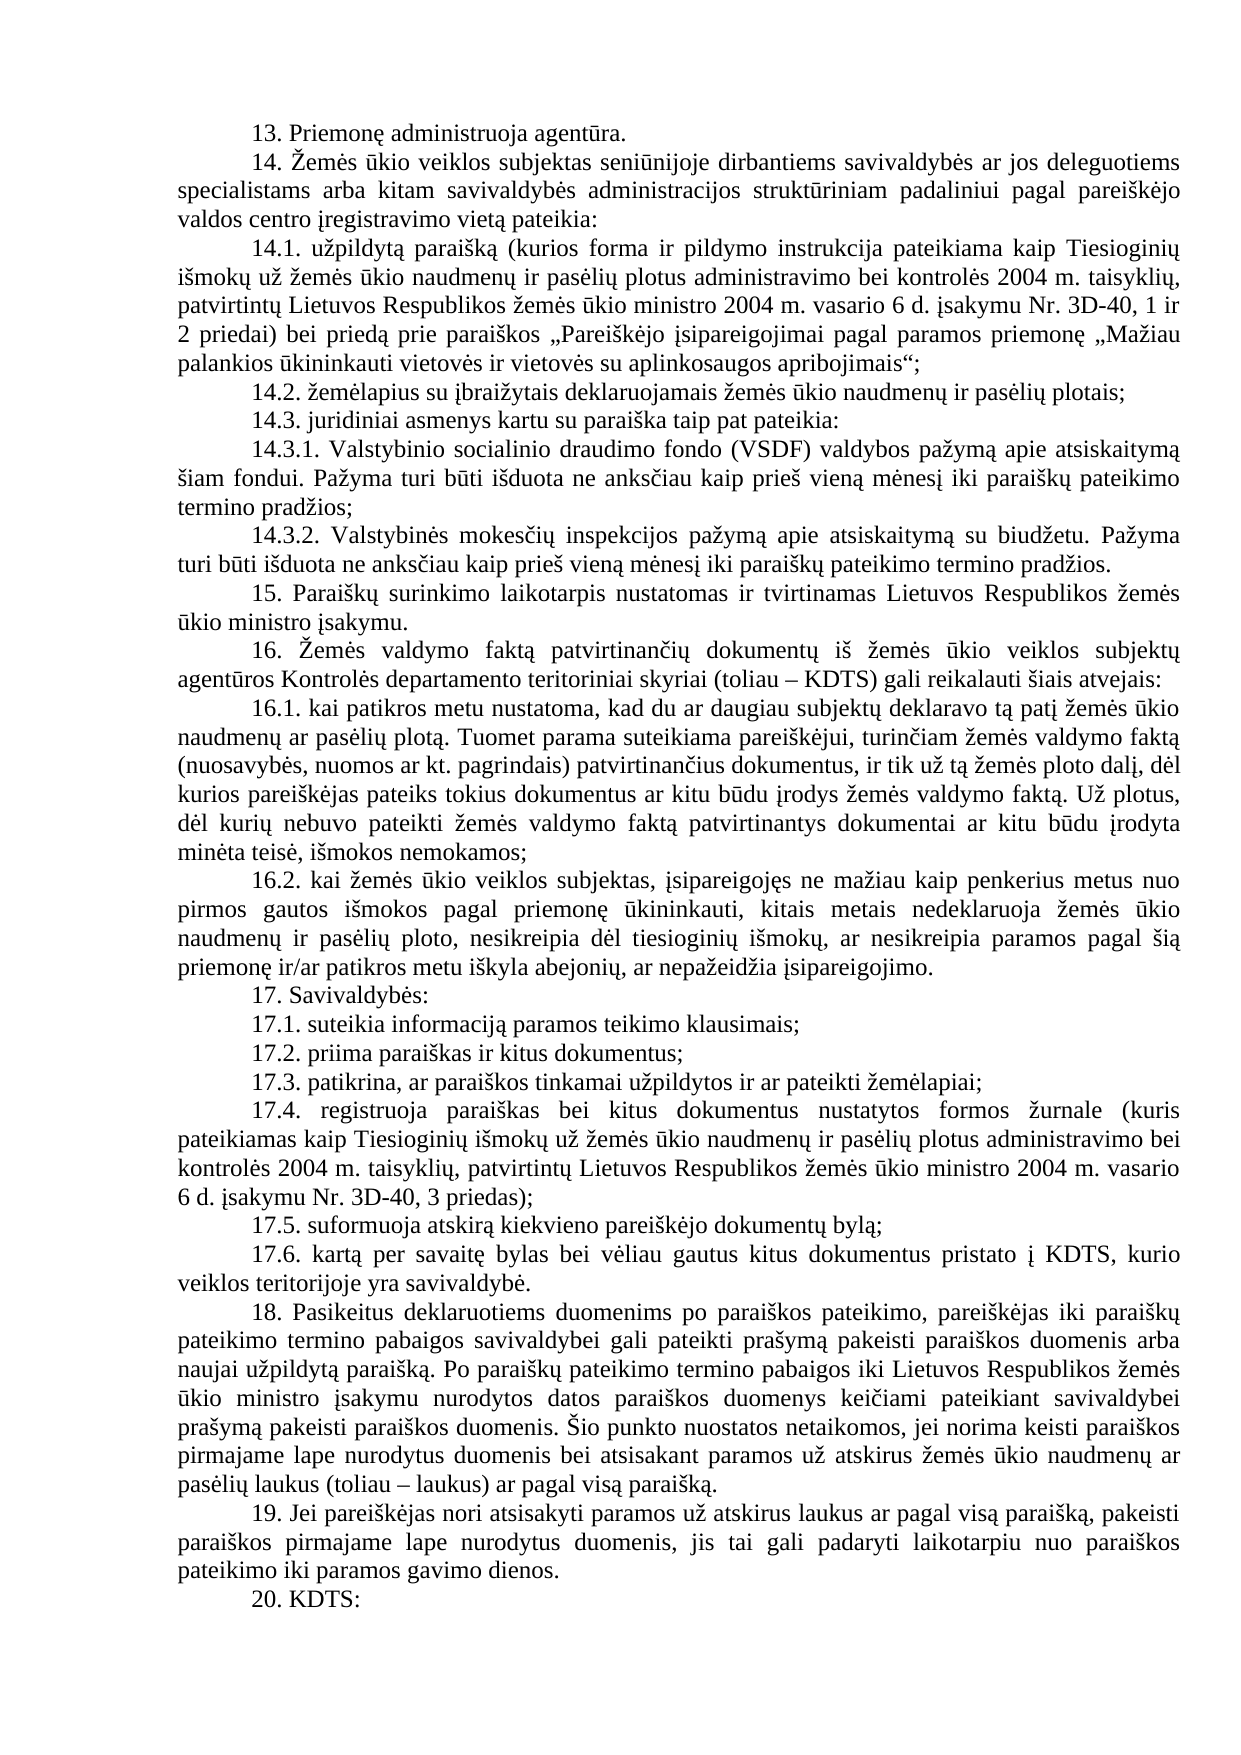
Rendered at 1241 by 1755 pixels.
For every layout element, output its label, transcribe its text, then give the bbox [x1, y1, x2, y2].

text 17.4. registruoja paraiškas bei kitus dokumentus nustatytos formos žurnale (kuris pateikiamas kaip Tiesioginių išmokų už žemės ūkio naudmenų ir pasėlių plotus administravimo bei kontrolės 2004 m. taisyklių, patvirtintų Lietuvos Respublikos žemės ūkio ministro 2004 m. vasario 6 d. įsakymu Nr. 3D-40, 3 priedas); [177, 1096, 1181, 1211]
text 17.2. priima paraiškas ir kitus dokumentus; [177, 1038, 1181, 1067]
text 17.5. suformuoja atskirą kiekvieno pareiškėjo dokumentų bylą; [177, 1211, 1181, 1239]
text 17. Savivaldybės: [177, 981, 1181, 1009]
text 15. Paraiškų surinkimo laikotarpis nustatomas ir tvirtinamas Lietuvos Respublikos žemės ūkio ministro įsakymu. [177, 578, 1181, 636]
text 19. Jei pareiškėjas nori atsisakyti paramos už atskirus laukus ar pagal visą paraišką, pakeisti paraiškos pirmajame lape nurodytus duomenis, jis tai gali padaryti laikotarpiu nuo paraiškos pateikimo iki paramos gavimo dienos. [177, 1498, 1181, 1584]
text 14.3.2. Valstybinės mokesčių inspekcijos pažymą apie atsiskaitymą su biudžetu. Pažyma turi būti išduota ne anksčiau kaip prieš vieną mėnesį iki paraiškų pateikimo termino pradžios. [177, 521, 1181, 578]
text 14.2. žemėlapius su įbraižytais deklaruojamais žemės ūkio naudmenų ir pasėlių plotais; [177, 377, 1181, 406]
text 13. Priemonę administruoja agentūra. [177, 118, 1181, 147]
text 16.2. kai žemės ūkio veiklos subjektas, įsipareigojęs ne mažiau kaip penkerius metus nuo pirmos gautos išmokos pagal priemonę ūkininkauti, kitais metais nedeklaruoja žemės ūkio naudmenų ir pasėlių ploto, nesikreipia dėl tiesioginių išmokų, ar nesikreipia paramos pagal šią priemonę ir/ar patikros metu iškyla abejonių, ar nepažeidžia įsipareigojimo. [177, 866, 1181, 981]
text 16. Žemės valdymo faktą patvirtinančių dokumentų iš žemės ūkio veiklos subjektų agentūros Kontrolės departamento teritoriniai skyriai (toliau – KDTS) gali reikalauti šiais atvejais: [177, 636, 1181, 693]
text 16.1. kai patikros metu nustatoma, kad du ar daugiau subjektų deklaravo tą patį žemės ūkio naudmenų ar pasėlių plotą. Tuomet parama suteikiama pareiškėjui, turinčiam žemės valdymo faktą (nuosavybės, nuomos ar kt. pagrindais) patvirtinančius dokumentus, ir tik už tą žemės ploto dalį, dėl kurios pareiškėjas pateiks tokius dokumentus ar kitu būdu įrodys žemės valdymo faktą. Už plotus, dėl kurių nebuvo pateikti žemės valdymo faktą patvirtinantys dokumentai ar kitu būdu įrodyta minėta teisė, išmokos nemokamos; [177, 693, 1181, 866]
text 20. KDTS: [177, 1584, 1181, 1613]
text 14. Žemės ūkio veiklos subjektas seniūnijoje dirbantiems savivaldybės ar jos deleguotiems specialistams arba kitam savivaldybės administracijos struktūriniam padaliniui pagal pareiškėjo valdos centro įregistravimo vietą pateikia: [177, 147, 1181, 233]
text 18. Pasikeitus deklaruotiems duomenims po paraiškos pateikimo, pareiškėjas iki paraiškų pateikimo termino pabaigos savivaldybei gali pateikti prašymą pakeisti paraiškos duomenis arba naujai užpildytą paraišką. Po paraiškų pateikimo termino pabaigos iki Lietuvos Respublikos žemės ūkio ministro įsakymu nurodytos datos paraiškos duomenys keičiami pateikiant savivaldybei prašymą pakeisti paraiškos duomenis. Šio punkto nuostatos netaikomos, jei norima keisti paraiškos pirmajame lape nurodytus duomenis bei atsisakant paramos už atskirus žemės ūkio naudmenų ar pasėlių laukus (toliau – laukus) ar pagal visą paraišką. [177, 1297, 1181, 1498]
text 17.3. patikrina, ar paraiškos tinkamai užpildytos ir ar pateikti žemėlapiai; [177, 1067, 1181, 1096]
text 17.6. kartą per savaitę bylas bei vėliau gautus kitus dokumentus pristato į KDTS, kurio veiklos teritorijoje yra savivaldybė. [177, 1239, 1181, 1297]
text 14.3.1. Valstybinio socialinio draudimo fondo (VSDF) valdybos pažymą apie atsiskaitymą šiam fondui. Pažyma turi būti išduota ne anksčiau kaip prieš vieną mėnesį iki paraiškų pateikimo termino pradžios; [177, 434, 1181, 521]
text 14.1. užpildytą paraišką (kurios forma ir pildymo instrukcija pateikiama kaip Tiesioginių išmokų už žemės ūkio naudmenų ir pasėlių plotus administravimo bei kontrolės 2004 m. taisyklių, patvirtintų Lietuvos Respublikos žemės ūkio ministro 2004 m. vasario 6 d. įsakymu Nr. 3D-40, 1 ir 2 priedai) bei priedą prie paraiškos „Pareiškėjo įsipareigojimai pagal paramos priemonę „Mažiau palankios ūkininkauti vietovės ir vietovės su aplinkosaugos apribojimais“; [177, 233, 1181, 377]
text 17.1. suteikia informaciją paramos teikimo klausimais; [177, 1009, 1181, 1038]
text 14.3. juridiniai asmenys kartu su paraiška taip pat pateikia: [177, 406, 1181, 434]
